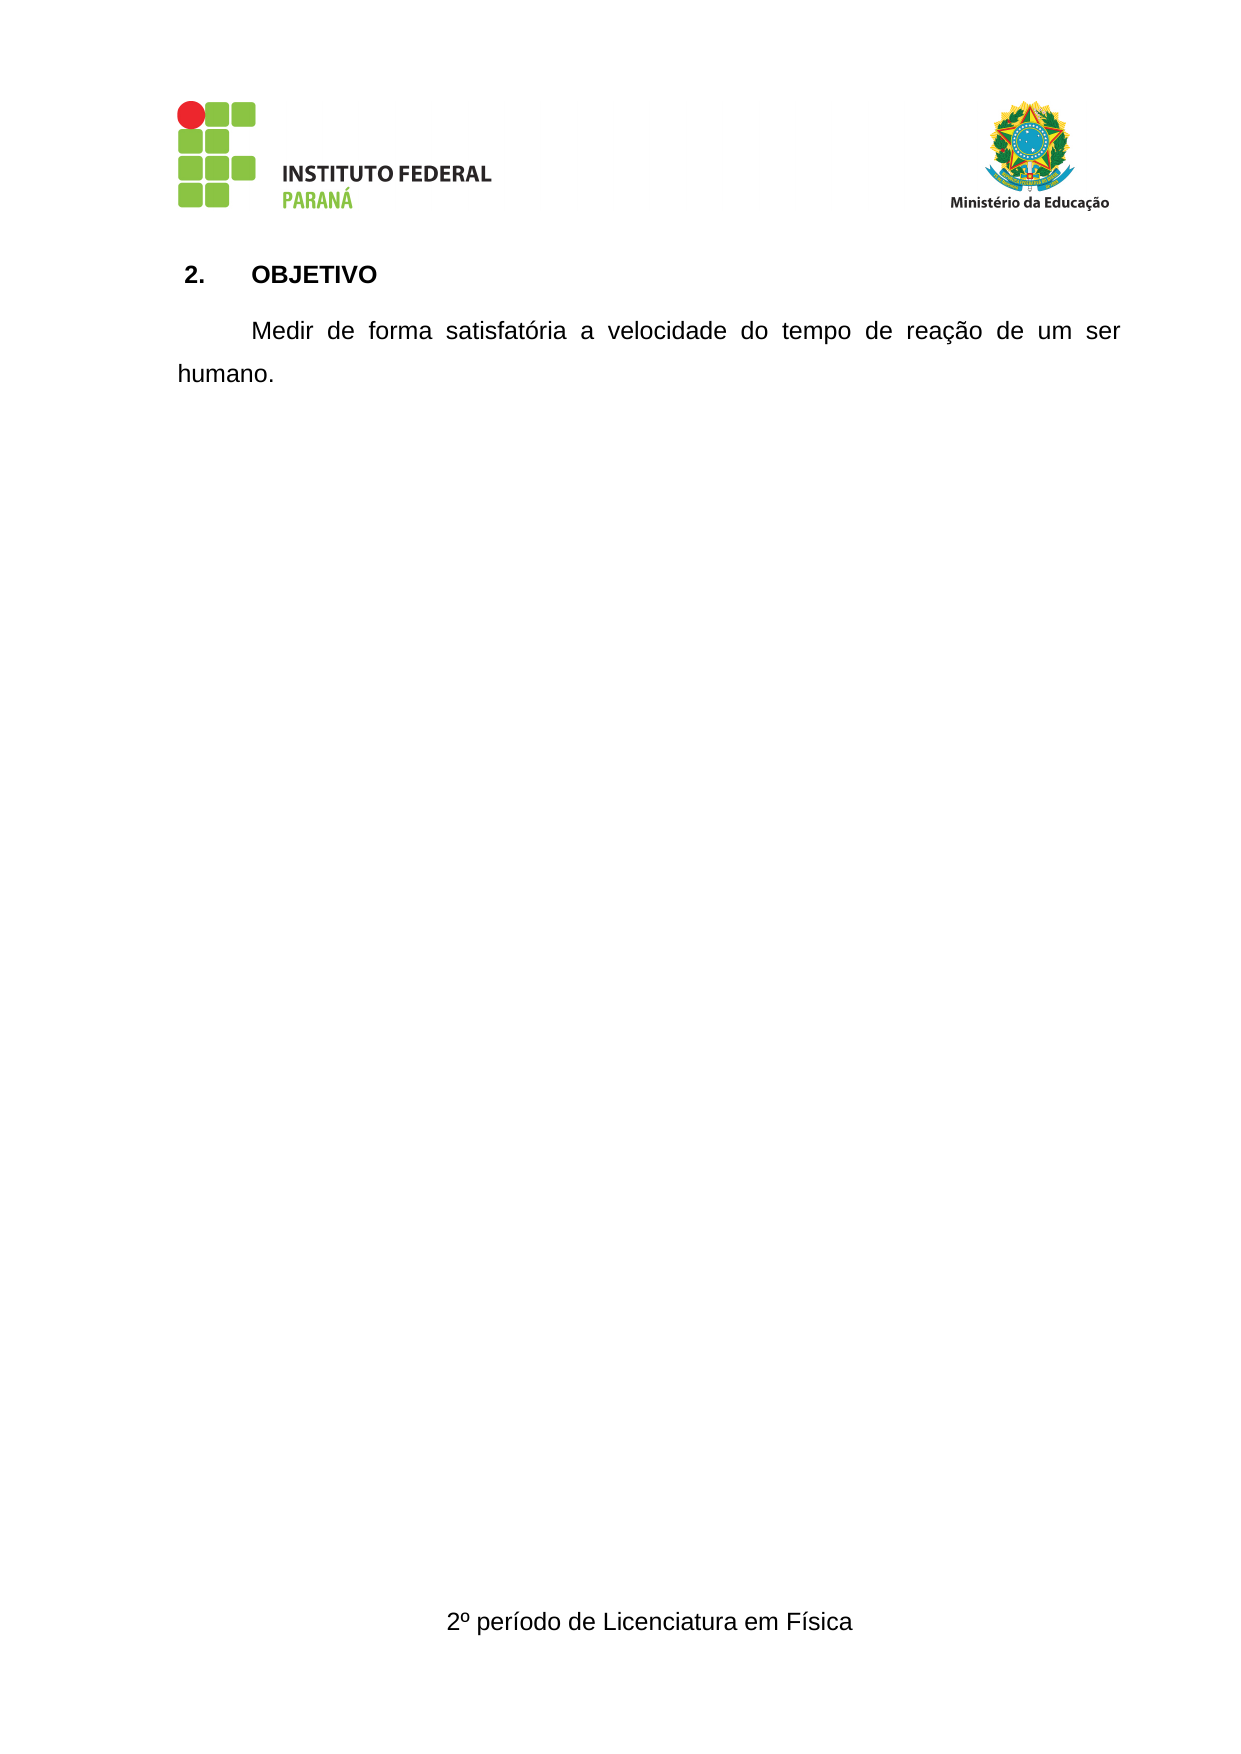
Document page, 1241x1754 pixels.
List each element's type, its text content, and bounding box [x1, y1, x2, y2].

text Medir de forma satisfatória a velocidade do tempo de reação de um ser humano. [177, 316, 1122, 388]
picture [177, 101, 1123, 211]
subtitle Objetivo [177, 260, 1122, 289]
